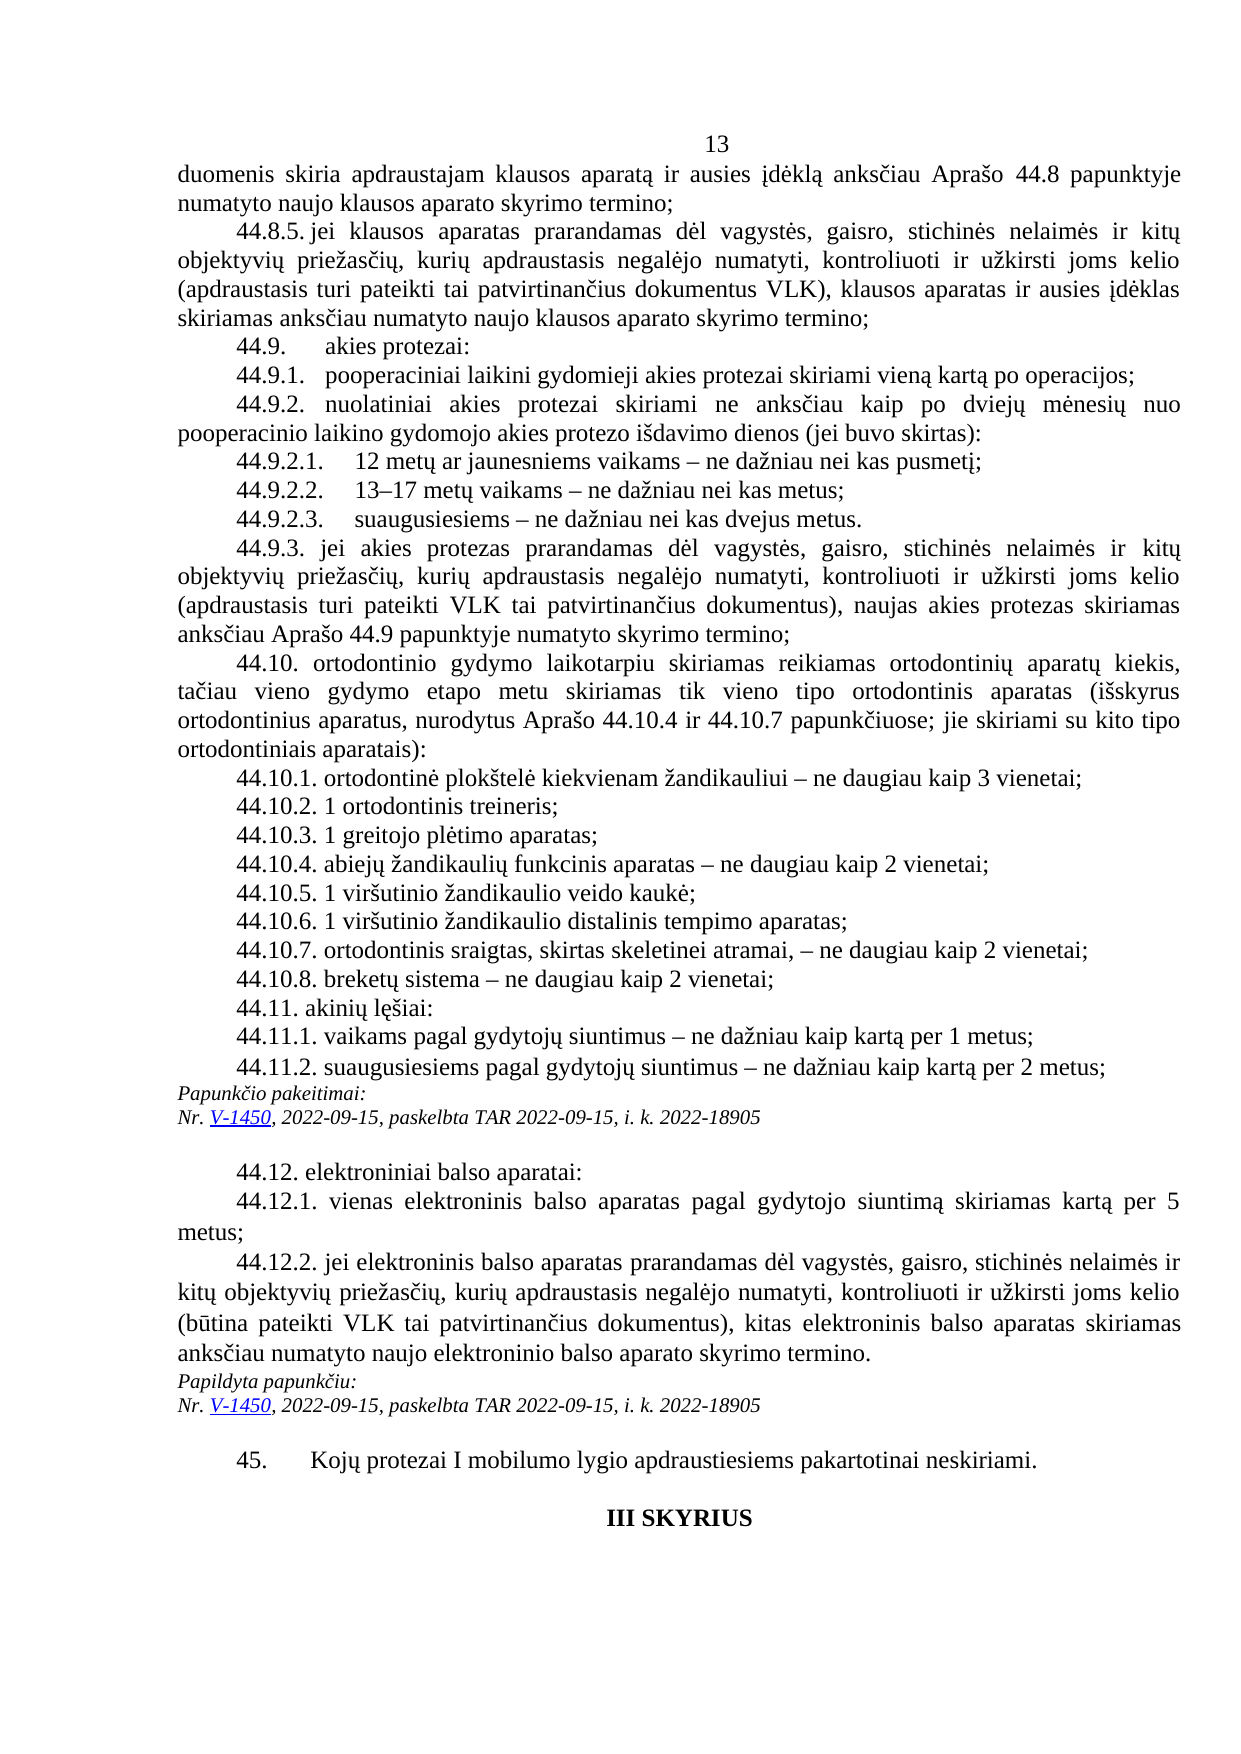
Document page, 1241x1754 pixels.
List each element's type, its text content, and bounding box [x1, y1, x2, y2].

text 44.9.1. pooperaciniai laikini gydomieji akies protezai skiriami vieną kartą po operacijos; [177, 360, 1181, 389]
text duomenis skiria apdraustajam klausos aparatą ir ausies įdėklą anksčiau Aprašo 44.8 papunktyje numatyto naujo klausos aparato skyrimo termino; [177, 159, 1181, 216]
text 44.10. ortodontinio gydymo laikotarpiu skiriamas reikiamas ortodontinių aparatų kiekis, tačiau vieno gydymo etapo metu skiriamas tik vieno tipo ortodontinis aparatas (išskyrus ortodontinius aparatus, nurodytus Aprašo 44.10.4 ir 44.10.7 papunkčiuose; jie skiriami su kito tipo ortodontiniais aparatais): [177, 648, 1181, 763]
text 44.10.7. ortodontinis sraigtas, skirtas skeletinei atramai, – ne daugiau kaip 2 vienetai; [177, 935, 1181, 964]
text Papildyta papunkčiu: [177, 1369, 1181, 1393]
text 44.10.2. 1 ortodontinis treineris; [177, 791, 1181, 820]
text Papunkčio pakeitimai: [177, 1081, 1181, 1104]
text 44.9.2. nuolatiniai akies protezai skiriami ne anksčiau kaip po dviejų mėnesių nuo pooperacinio laikino gydomojo akies protezo išdavimo dienos (jei buvo skirtas): [177, 389, 1181, 446]
text 44.10.5. 1 viršutinio žandikaulio veido kaukė; [177, 878, 1181, 906]
text 44.12. elektroniniai balso aparatai: [236, 1157, 1181, 1186]
text 44.10.1. ortodontinė plokštelė kiekvienam žandikauliui – ne daugiau kaip 3 vienetai; [177, 763, 1181, 791]
text 45. Kojų protezai I mobilumo lygio apdraustiesiems pakartotinai neskiriami. [177, 1446, 1181, 1474]
text 44.11.1. vaikams pagal gydytojų siuntimus – ne dažniau kaip kartą per 1 metus; [177, 1021, 1181, 1050]
text 44.9.2.1. 12 metų ar jaunesniems vaikams – ne dažniau nei kas pusmetį; [177, 446, 1181, 475]
text 44.8.5. jei klausos aparatas prarandamas dėl vagystės, gaisro, stichinės nelaimės ir kitų objektyvių priežasčių, kurių apdraustasis negalėjo numatyti, kontroliuoti ir užkirsti joms kelio (apdraustasis turi pateikti tai patvirtinančius dokumentus VLK), klausos aparatas ir ausies įdėklas skiriamas anksčiau numatyto naujo klausos aparato skyrimo termino; [177, 216, 1181, 331]
text 44.10.4. abiejų žandikaulių funkcinis aparatas – ne daugiau kaip 2 vienetai; [177, 849, 1181, 878]
text 44.10.8. breketų sistema – ne daugiau kaip 2 vienetai; [177, 964, 1181, 993]
text 44.9. akies protezai: [177, 331, 1181, 360]
text 44.12.1. vienas elektroninis balso aparatas pagal gydytojo siuntimą skiriamas kartą per 5 metus; [177, 1186, 1181, 1245]
text 44.11. akinių lęšiai: [177, 993, 1181, 1021]
text 44.10.6. 1 viršutinio žandikaulio distalinis tempimo aparatas; [177, 906, 1181, 935]
text 44.9.2.2. 13–17 metų vaikams – ne dažniau nei kas metus; [177, 475, 1181, 504]
text Nr. V-1450, 2022-09-15, paskelbta TAR 2022-09-15, i. k. 2022-18905 [177, 1393, 1181, 1417]
text Nr. V-1450, 2022-09-15, paskelbta TAR 2022-09-15, i. k. 2022-18905 [177, 1104, 1181, 1129]
text 44.12.2. jei elektroninis balso aparatas prarandamas dėl vagystės, gaisro, stichinės nelaimės ir kitų objektyvių priežasčių, kurių apdraustasis negalėjo numatyti, kontroliuoti ir užkirsti joms kelio (būtina pateikti VLK tai patvirtinančius dokumentus), kitas elektroninis balso aparatas skiriamas anksčiau numatyto naujo elektroninio balso aparato skyrimo termino. [177, 1247, 1181, 1367]
text 44.9.3. jei akies protezas prarandamas dėl vagystės, gaisro, stichinės nelaimės ir kitų objektyvių priežasčių, kurių apdraustasis negalėjo numatyti, kontroliuoti ir užkirsti joms kelio (apdraustasis turi pateikti VLK tai patvirtinančius dokumentus), naujas akies protezas skiriamas anksčiau Aprašo 44.9 papunktyje numatyto skyrimo termino; [177, 533, 1181, 648]
text III SKYRIUS [177, 1503, 1181, 1532]
text 44.11.2. suaugusiesiems pagal gydytojų siuntimus – ne dažniau kaip kartą per 2 metus; [177, 1052, 1181, 1081]
text 44.9.2.3. suaugusiesiems – ne dažniau nei kas dvejus metus. [177, 504, 1181, 533]
text 44.10.3. 1 greitojo plėtimo aparatas; [177, 820, 1181, 849]
